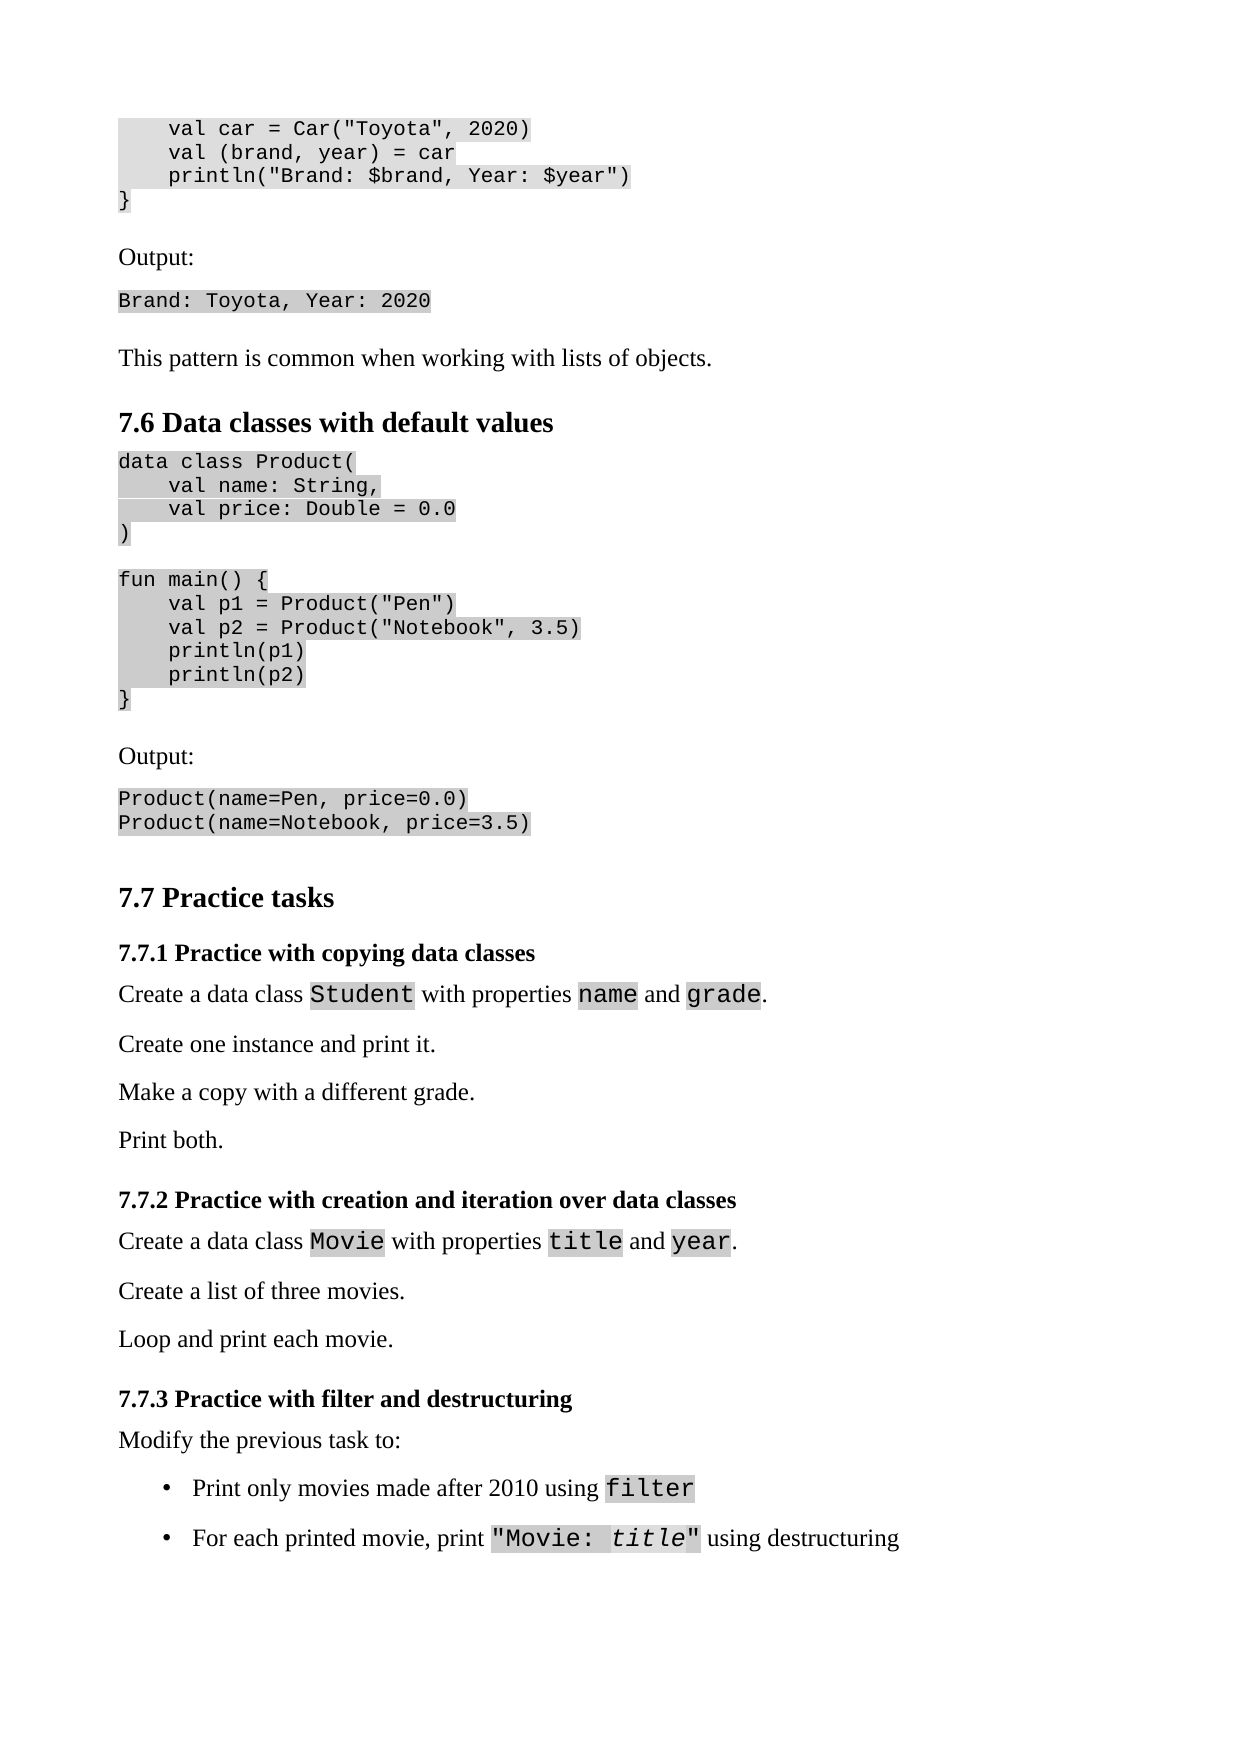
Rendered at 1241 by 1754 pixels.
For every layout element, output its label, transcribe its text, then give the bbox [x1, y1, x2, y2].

text val price: Double = 0.0 [118, 498, 1122, 522]
text Create one instance and print it. [118, 1029, 1122, 1058]
list For each printed movie, print "Movie: title" using destructuring [162, 1523, 1122, 1553]
text Modify the previous task to: [118, 1425, 1122, 1454]
subtitle 7.6 Data classes with default values [118, 405, 1122, 439]
text Print both. [118, 1125, 1122, 1153]
text Loop and print each movie. [118, 1324, 1122, 1352]
text println(p2) [118, 664, 1122, 688]
text Create a data class Student with properties name and grade. [118, 979, 1122, 1010]
text val car = Car("Toyota", 2020) [118, 118, 1122, 142]
text Create a list of three movies. [118, 1276, 1122, 1305]
subtitle 7.7.3 Practice with filter and destructuring [118, 1384, 1122, 1412]
text val (brand, year) = car [118, 142, 1122, 165]
text This pattern is common when working with lists of objects. [118, 343, 1122, 372]
text Create a data class Movie with properties title and year. [118, 1226, 1122, 1257]
text fun main() { [118, 569, 1122, 593]
text val p2 = Product("Notebook", 3.5) [118, 617, 1122, 640]
text Output: [118, 741, 1122, 769]
text Product(name=Notebook, price=3.5) [118, 812, 1122, 836]
text println(p1) [118, 640, 1122, 664]
list Print only movies made after 2010 using filter [162, 1473, 1122, 1503]
text Product(name=Pen, price=0.0) [118, 788, 1122, 812]
text ) [118, 522, 1122, 546]
text val name: String, [118, 475, 1122, 498]
text data class Product( [118, 451, 1122, 475]
subtitle 7.7.2 Practice with creation and iteration over data classes [118, 1185, 1122, 1213]
text println("Brand: $brand, Year: $year") [118, 165, 1122, 189]
text } [118, 189, 1122, 213]
subtitle 7.7 Practice tasks [118, 880, 1122, 913]
text Output: [118, 242, 1122, 271]
subtitle 7.7.1 Practice with copying data classes [118, 938, 1122, 967]
text Make a copy with a different grade. [118, 1077, 1122, 1106]
text Brand: Toyota, Year: 2020 [118, 290, 1122, 313]
text val p1 = Product("Pen") [118, 593, 1122, 617]
text } [118, 688, 1122, 711]
